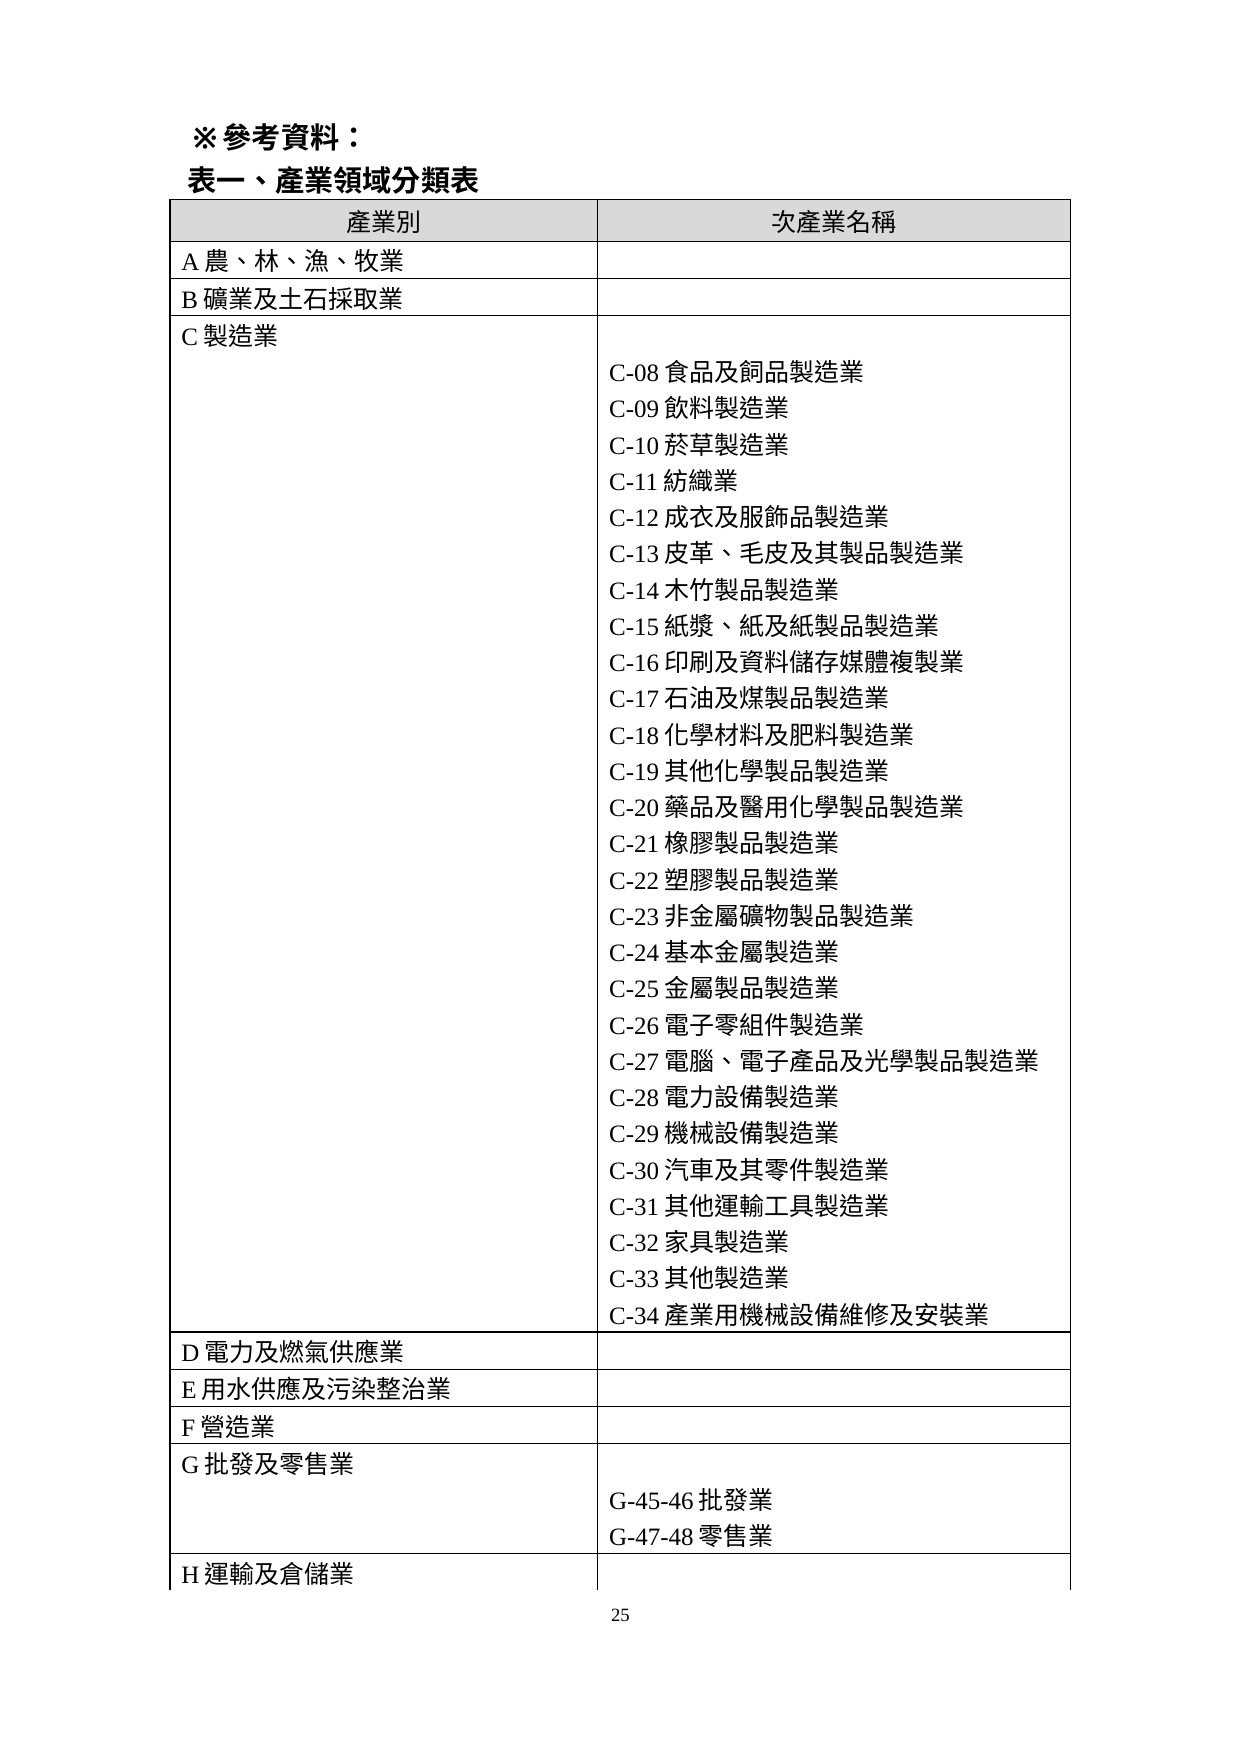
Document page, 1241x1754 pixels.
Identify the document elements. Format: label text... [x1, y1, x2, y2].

table_cell [598, 1554, 1070, 1590]
table_cell [171, 425, 597, 461]
text ※參考資料： [187, 115, 1053, 157]
table_cell [171, 1481, 597, 1517]
table_cell [171, 1186, 597, 1223]
table_cell [171, 1517, 597, 1553]
table_cell C-08食品及飼品製造業 [598, 353, 1070, 389]
table_cell [171, 389, 597, 425]
table_cell [171, 643, 597, 679]
table_cell C-26電子零組件製造業 [598, 1005, 1070, 1041]
table_cell [598, 1407, 1070, 1443]
table_cell [171, 461, 597, 498]
table_cell C-24基本金屬製造業 [598, 933, 1070, 969]
table_cell C-14木竹製品製造業 [598, 570, 1070, 606]
table_cell G批發及零售業 [171, 1444, 597, 1481]
table_cell [171, 860, 597, 896]
table_cell [171, 498, 597, 534]
table_cell [171, 1078, 597, 1114]
table_cell C-17石油及煤製品製造業 [598, 679, 1070, 715]
table_cell [171, 969, 597, 1005]
table_cell C-20藥品及醫用化學製品製造業 [598, 788, 1070, 824]
table_cell C-25金屬製品製造業 [598, 969, 1070, 1005]
table_cell C-29機械設備製造業 [598, 1114, 1070, 1150]
table_cell C製造業 [171, 316, 597, 353]
table_cell [171, 896, 597, 933]
table_cell [171, 679, 597, 715]
table_cell [598, 1444, 1070, 1481]
table_cell C-33其他製造業 [598, 1259, 1070, 1295]
table_cell [598, 279, 1070, 315]
table_cell [171, 1150, 597, 1186]
table_cell G-45-46批發業 [598, 1481, 1070, 1517]
table_cell F營造業 [171, 1407, 597, 1443]
table_cell C-23非金屬礦物製品製造業 [598, 896, 1070, 933]
table_cell [171, 751, 597, 788]
table_cell [171, 1223, 597, 1259]
table_header 次產業名稱 [598, 200, 1070, 241]
table_cell C-18化學材料及肥料製造業 [598, 715, 1070, 751]
table_cell [171, 534, 597, 570]
table_cell C-32家具製造業 [598, 1223, 1070, 1259]
table_cell C-10菸草製造業 [598, 425, 1070, 461]
table_cell [598, 316, 1070, 353]
table_cell [171, 1295, 597, 1331]
table_cell A農、林、漁、牧業 [171, 242, 597, 278]
table_cell C-11紡織業 [598, 461, 1070, 498]
table_cell [171, 788, 597, 824]
table_cell C-30汽車及其零件製造業 [598, 1150, 1070, 1186]
table_cell C-12成衣及服飾品製造業 [598, 498, 1070, 534]
table_cell C-19其他化學製品製造業 [598, 751, 1070, 788]
table_cell C-09飲料製造業 [598, 389, 1070, 425]
table_cell E用水供應及污染整治業 [171, 1370, 597, 1406]
table_cell [171, 1114, 597, 1150]
table_cell C-28電力設備製造業 [598, 1078, 1070, 1114]
table_cell B礦業及土石採取業 [171, 279, 597, 315]
table_cell [598, 1370, 1070, 1406]
table_cell [171, 353, 597, 389]
table_cell [171, 1005, 597, 1041]
table_cell [171, 606, 597, 643]
table_cell [171, 570, 597, 606]
table_cell C-16印刷及資料儲存媒體複製業 [598, 643, 1070, 679]
table_cell C-31其他運輸工具製造業 [598, 1186, 1070, 1223]
table_cell H運輸及倉儲業 [171, 1554, 597, 1590]
text 表一、產業領域分類表 [187, 157, 1053, 199]
table_cell [171, 1259, 597, 1295]
table_cell G-47-48零售業 [598, 1517, 1070, 1553]
table_cell C-22塑膠製品製造業 [598, 860, 1070, 896]
table_cell C-27電腦、電子產品及光學製品製造業 [598, 1041, 1070, 1078]
table_cell [171, 824, 597, 860]
table_cell D電力及燃氣供應業 [171, 1333, 597, 1369]
table_cell [171, 715, 597, 751]
table_cell C-21橡膠製品製造業 [598, 824, 1070, 860]
table_cell C-15紙漿、紙及紙製品製造業 [598, 606, 1070, 643]
table_cell [598, 1333, 1070, 1369]
table_header 產業別 [171, 200, 597, 241]
table_cell C-34產業用機械設備維修及安裝業 [598, 1295, 1070, 1331]
table_cell [598, 242, 1070, 278]
table_cell [171, 1041, 597, 1078]
table_cell [171, 933, 597, 969]
table_cell C-13皮革、毛皮及其製品製造業 [598, 534, 1070, 570]
